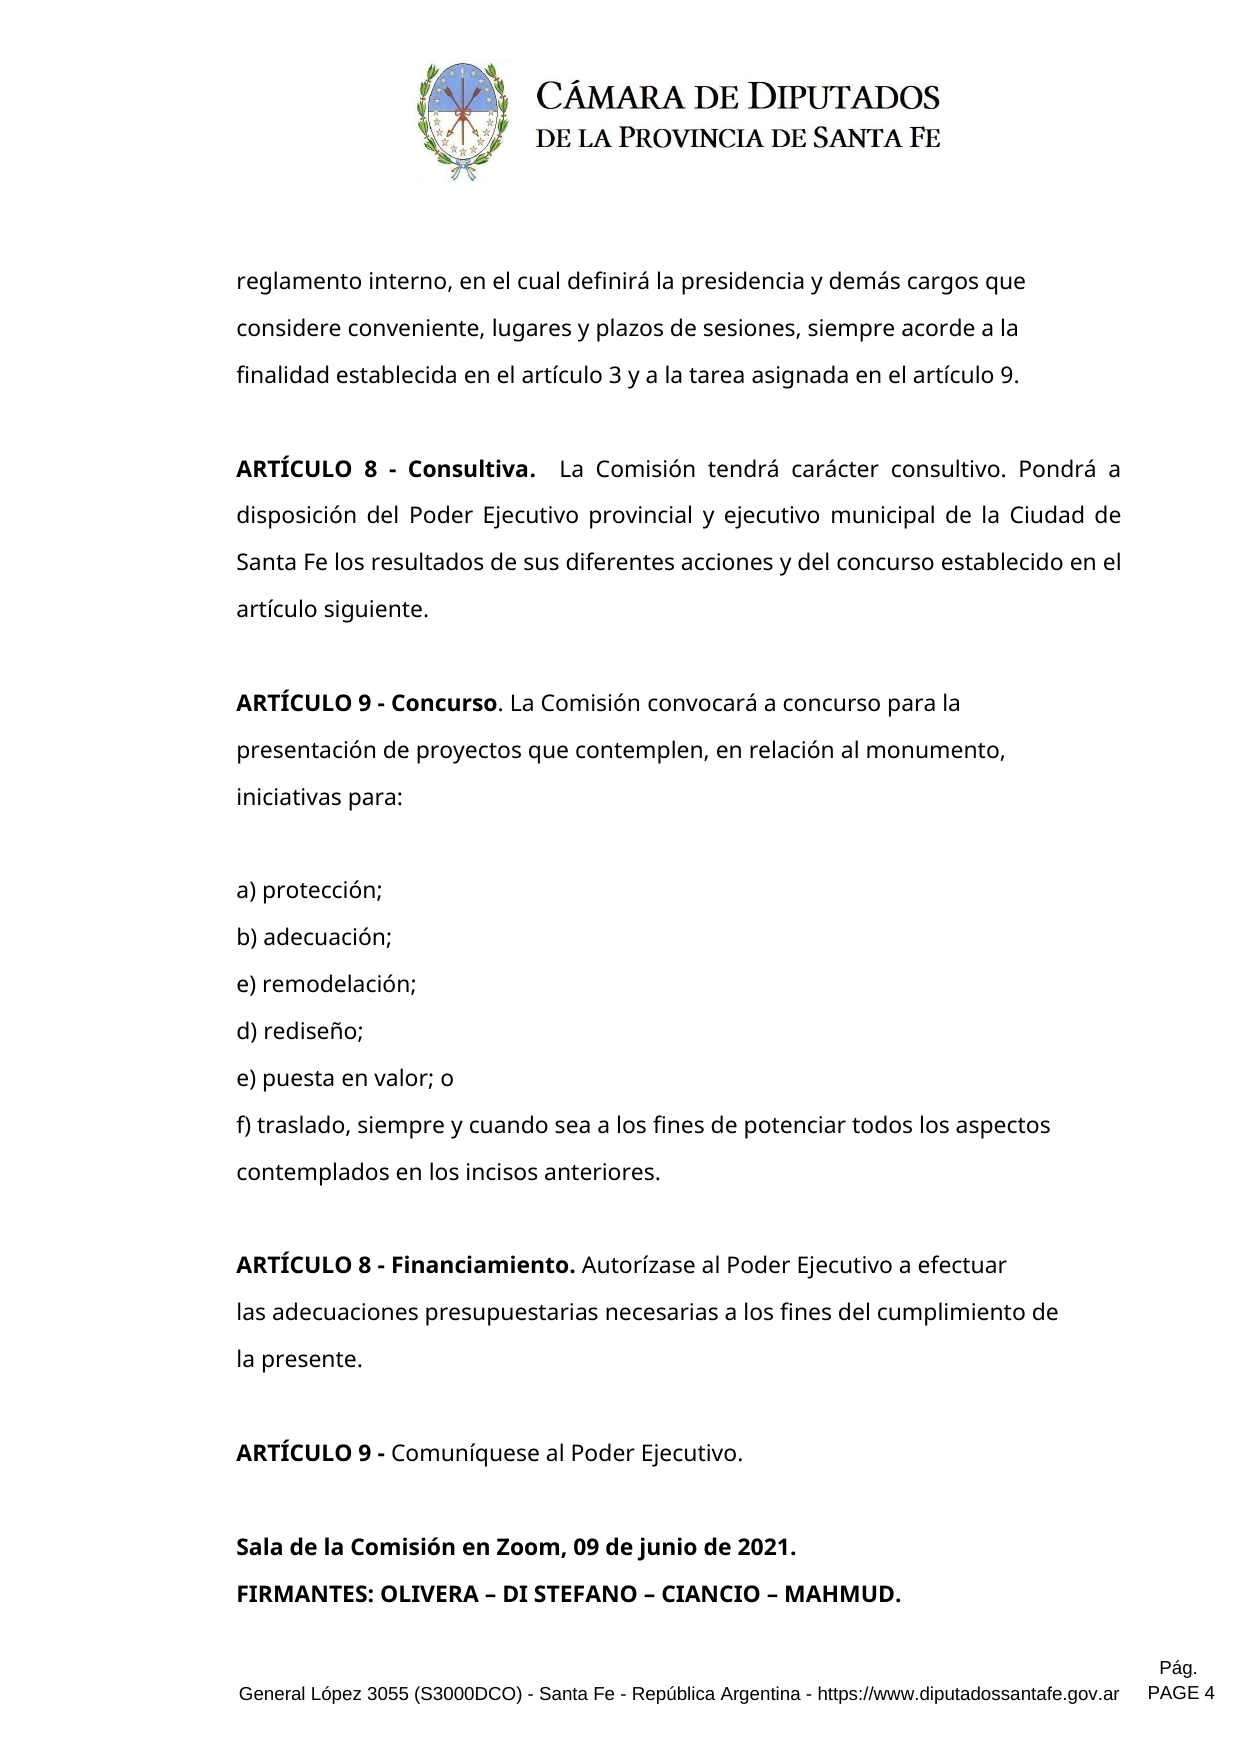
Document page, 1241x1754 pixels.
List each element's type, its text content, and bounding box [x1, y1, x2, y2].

text a) protección; [236, 874, 1122, 906]
text Sala de la Comisión en Zoom, 09 de junio de 2021. [236, 1531, 1122, 1562]
text f) traslado, siempre y cuando sea a los fines de potenciar todos los aspectos [236, 1109, 1122, 1140]
text las adecuaciones presupuestarias necesarias a los fines del cumplimiento de [236, 1296, 1122, 1327]
text ARTÍCULO 9 - Comuníquese al Poder Ejecutivo. [236, 1437, 1122, 1468]
text iniciativas para: [236, 781, 1122, 812]
text d) rediseño; [236, 1015, 1122, 1046]
picture [413, 59, 945, 183]
text e) remodelación; [236, 968, 1122, 999]
text reglamento interno, en el cual definirá la presidencia y demás cargos que [236, 265, 1122, 296]
text b) adecuación; [236, 921, 1122, 952]
text FIRMANTES: OLIVERA – DI STEFANO – CIANCIO – MAHMUD. [236, 1577, 1122, 1609]
text la presente. [236, 1343, 1122, 1374]
text finalidad establecida en el artículo 3 y a la tarea asignada en el artículo 9. [236, 359, 1122, 390]
text ARTÍCULO 9 - Concurso. La Comisión convocará a concurso para la [236, 687, 1122, 718]
text presentación de proyectos que contemplen, en relación al monumento, [236, 734, 1122, 765]
text considere conveniente, lugares y plazos de sesiones, siempre acorde a la [236, 312, 1122, 343]
text ARTÍCULO 8 - Consultiva. La Comisión tendrá carácter consultivo. Pondrá a disposición del Poder Ejecutivo provincial y ejecutivo municipal de la Ciudad de Santa Fe los resultados de sus diferentes acciones y del concurso establecido en el artículo siguiente. [236, 452, 1122, 624]
text contemplados en los incisos anteriores. [236, 1156, 1122, 1187]
text e) puesta en valor; o [236, 1062, 1122, 1093]
text ARTÍCULO 8 - Financiamiento. Autorízase al Poder Ejecutivo a efectuar [236, 1249, 1122, 1281]
